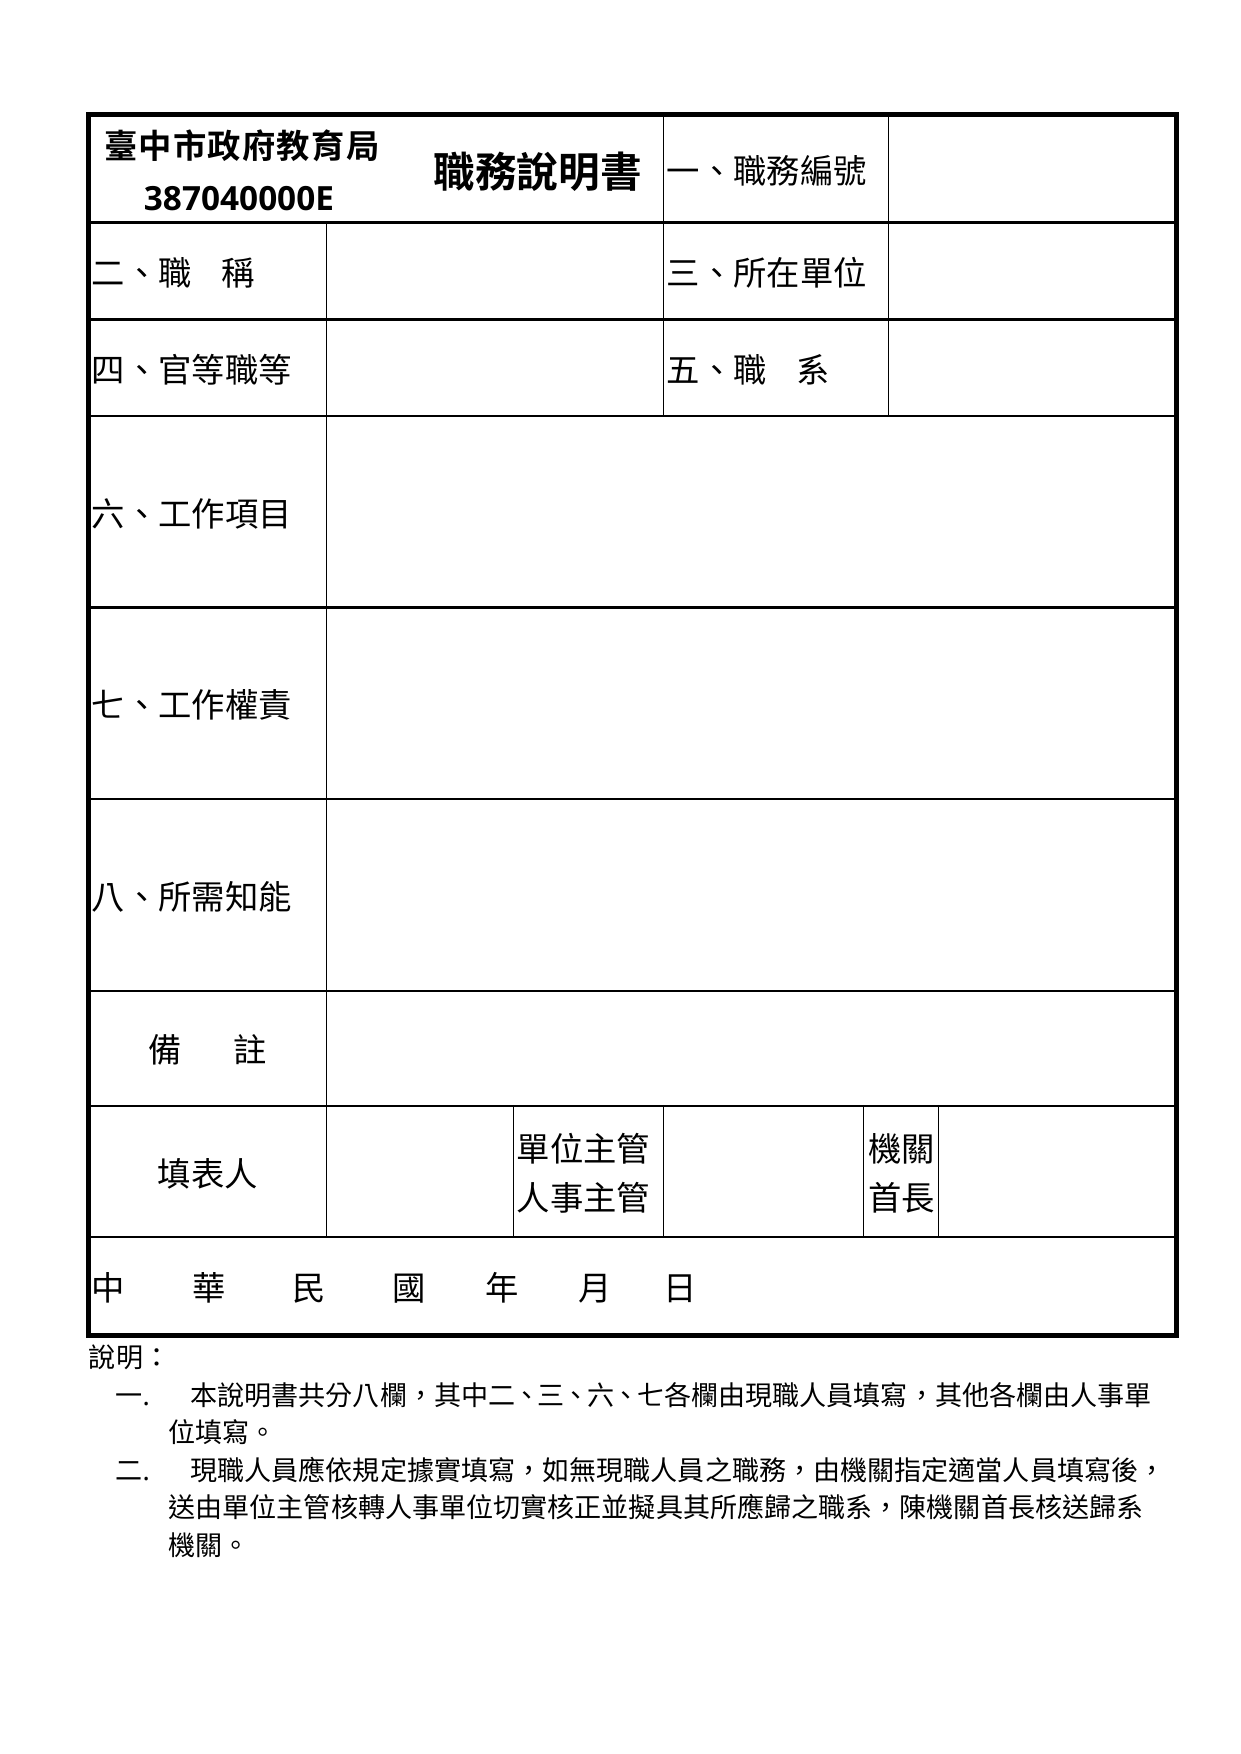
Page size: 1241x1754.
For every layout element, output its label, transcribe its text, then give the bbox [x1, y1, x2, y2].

table_cell [327, 417, 1174, 606]
table_cell 中 華 民 國 年 月 日 [91, 1238, 1174, 1333]
table_cell 單位主管 人事主管 [514, 1107, 663, 1236]
table_cell [327, 609, 1174, 798]
table_cell 三、所在單位 [664, 224, 888, 318]
table_cell 二、職 稱 [91, 224, 326, 318]
table_header 一、職務編號 [664, 117, 888, 221]
table_cell 機關首長 [864, 1107, 938, 1236]
table_cell 填表人 [91, 1107, 326, 1236]
table_cell 備 註 [91, 992, 326, 1105]
table_cell [327, 224, 663, 318]
table_cell 五、職 系 [664, 321, 888, 415]
table_cell 八、所需知能 [91, 800, 326, 990]
text 說明： [89, 1338, 1152, 1375]
table_cell [327, 1107, 513, 1236]
table_cell [327, 800, 1174, 990]
table_header 職務說明書 [389, 117, 663, 221]
table_cell [327, 992, 1174, 1105]
table_cell [889, 321, 1174, 415]
table_cell [327, 321, 663, 415]
table_cell [889, 224, 1174, 318]
text 送由單位主管核轉人事單位切實核正並擬具其所應歸之職系，陳機關首長核送歸系機關。 [168, 1488, 1152, 1563]
table_header 臺中市政府教育局 387040000E [91, 117, 389, 221]
table_cell 四、官等職等 [91, 321, 326, 415]
list 現職人員應依規定據實填寫，如無現職人員之職務，由機關指定適當人員填寫後， [115, 1450, 1152, 1488]
table_cell 六、工作項目 [91, 417, 326, 606]
table_cell [664, 1107, 863, 1236]
table_cell 七、工作權責 [91, 609, 326, 798]
text 位填寫。 [168, 1413, 1152, 1450]
list 本說明書共分八欄，其中二、三、六、七各欄由現職人員填寫，其他各欄由人事單 [115, 1375, 1152, 1413]
table_cell [939, 1107, 1174, 1236]
table_header [889, 117, 1174, 221]
